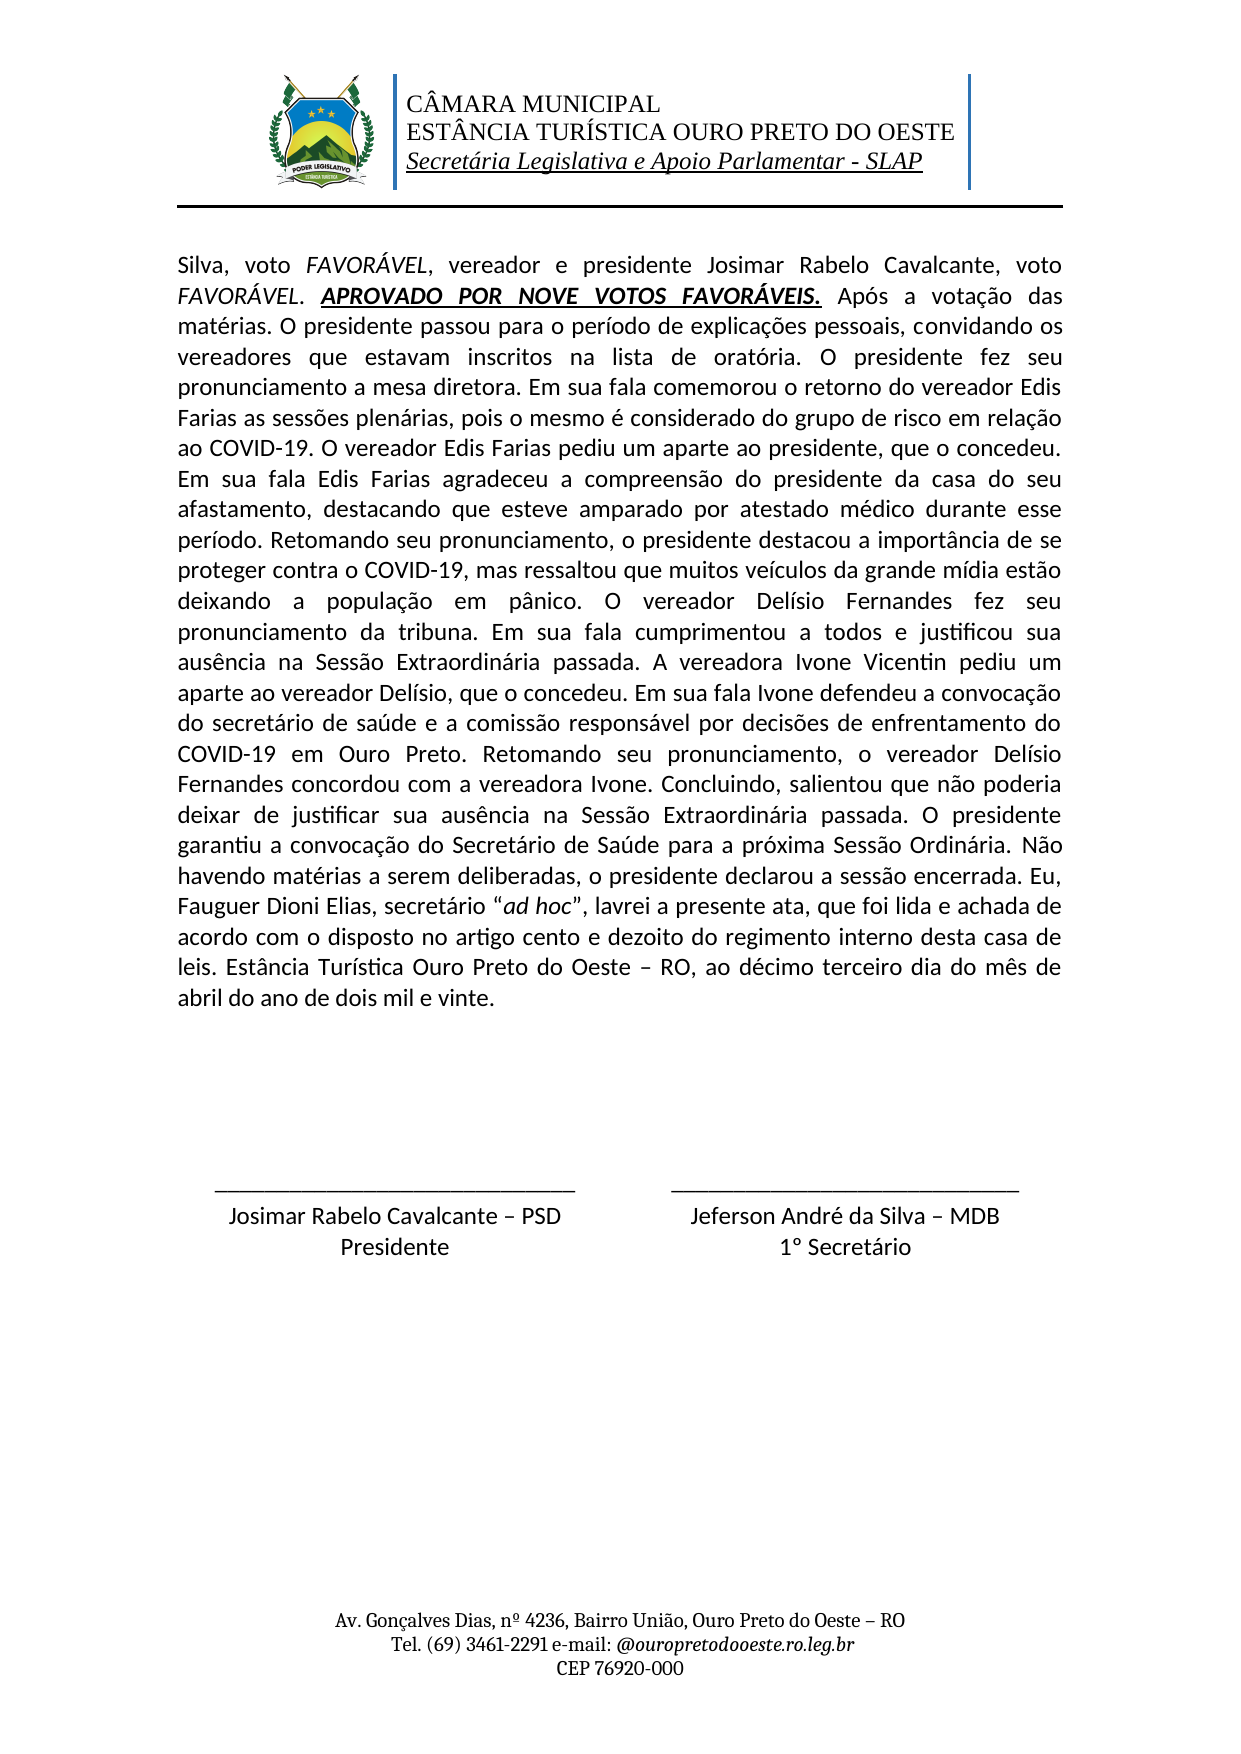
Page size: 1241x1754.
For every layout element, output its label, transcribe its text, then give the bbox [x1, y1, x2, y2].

table_cell Presidente [170, 1231, 620, 1261]
text Silva, voto FAVORÁVEL, vereador e presidente Josimar Rabelo Cavalcante, voto FAVORÁVEL. APROVADO POR NOVE VOTOS FAVORÁVEIS. Após a votação das matérias. O presidente passou para o período de explicações pessoais, convidando os vereadores que estavam inscritos na lista de oratória. O presidente fez seu pronunciamento a mesa diretora. Em sua fala comemorou o retorno do vereador Edis Farias as sessões plenárias, pois o mesmo é considerado do grupo de risco em relação ao COVID-19. O vereador Edis Farias pediu um aparte ao presidente, que o concedeu. Em sua fala Edis Farias agradeceu a compreensão do presidente da casa do seu afastamento, destacando que esteve amparado por atestado médico durante esse período. Retomando seu pronunciamento, o presidente destacou a importância de se proteger contra o COVID-19, mas ressaltou que muitos veículos da grande mídia estão deixando a população em pânico. O vereador Delísio Fernandes fez seu pronunciamento da tribuna. Em sua fala cumprimentou a todos e justificou sua ausência na Sessão Extraordinária passada. A vereadora Ivone Vicentin pediu um aparte ao vereador Delísio, que o concedeu. Em sua fala Ivone defendeu a convocação do secretário de saúde e a comissão responsável por decisões de enfrentamento do COVID-19 em Ouro Preto. Retomando seu pronunciamento, o vereador Delísio Fernandes concordou com a vereadora Ivone. Concluindo, salientou que não poderia deixar de justificar sua ausência na Sessão Extraordinária passada. O presidente garantiu a convocação do Secretário de Saúde para a próxima Sessão Ordinária. Não havendo matérias a serem deliberadas, o presidente declarou a sessão encerrada. Eu, Fauguer Dioni Elias, secretário “ad hoc”, lavrei a presente ata, que foi lida e achada de acordo com o disposto no artigo cento e dezoito do regimento interno desta casa de leis. Estância Turística Ouro Preto do Oeste – RO, ao décimo terceiro dia do mês de abril do ano de dois mil e vinte. [177, 249, 1063, 1012]
table_cell 1º Secretário [620, 1231, 1070, 1261]
table_header _____________________________ Josimar Rabelo Cavalcante – PSD [170, 1165, 620, 1231]
table_header ____________________________ Jeferson André da Silva – MDB [620, 1165, 1070, 1231]
picture [258, 73, 384, 191]
